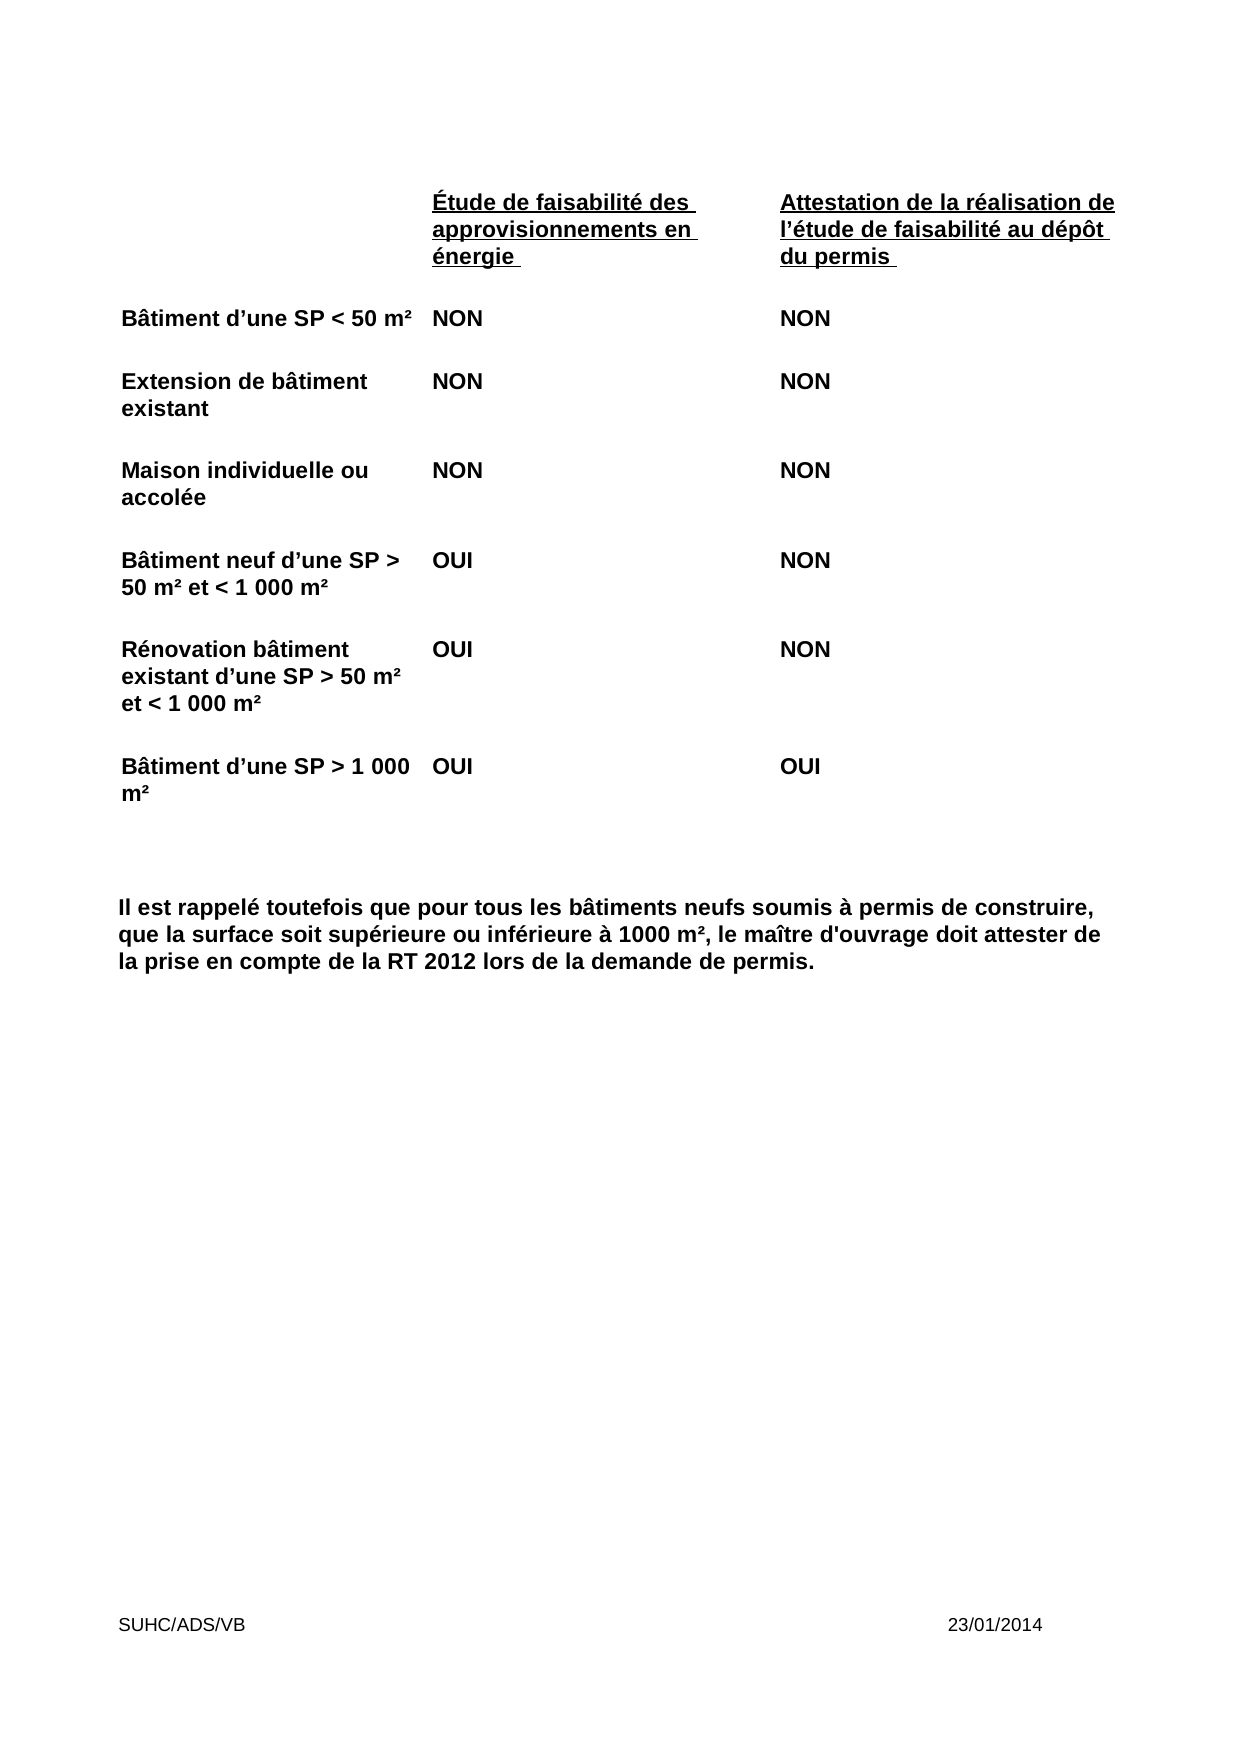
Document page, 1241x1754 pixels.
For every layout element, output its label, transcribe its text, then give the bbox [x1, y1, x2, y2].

text Il est rappelé toutefois que pour tous les bâtiments neufs soumis à permis de construire, que la surface soit supérieure ou inférieure à 1000 m², le maître d'ouvrage doit attester de la prise en compte de la RT 2012 lors de la demande de permis. [118, 839, 1122, 974]
table_header Attestation de la réalisation de l’étude de faisabilité au dépôt du permis [777, 185, 1122, 302]
table_cell OUI [429, 749, 777, 839]
table_cell Rénovation bâtiment existant d’une SP > 50 m² et < 1 000 m² [118, 633, 429, 749]
table_cell NON [777, 633, 1122, 749]
table_header [118, 185, 429, 302]
table_cell Maison individuelle ou accolée [118, 454, 429, 543]
table_cell Bâtiment neuf d’une SP > 50 m² et < 1 000 m² [118, 543, 429, 633]
table_cell NON [429, 302, 777, 364]
table_cell Bâtiment d’une SP < 50 m² [118, 302, 429, 364]
table_header Étude de faisabilité des approvisionnements en énergie [429, 185, 777, 302]
table_cell NON [777, 454, 1122, 543]
table_cell OUI [777, 749, 1122, 839]
table_cell NON [777, 364, 1122, 454]
table_cell NON [777, 302, 1122, 364]
table_cell Extension de bâtiment existant [118, 364, 429, 454]
table_cell OUI [429, 633, 777, 749]
table_cell OUI [429, 543, 777, 633]
table_cell NON [777, 543, 1122, 633]
table_cell NON [429, 364, 777, 454]
table_cell NON [429, 454, 777, 543]
table_cell Bâtiment d’une SP > 1 000 m² [118, 749, 429, 839]
